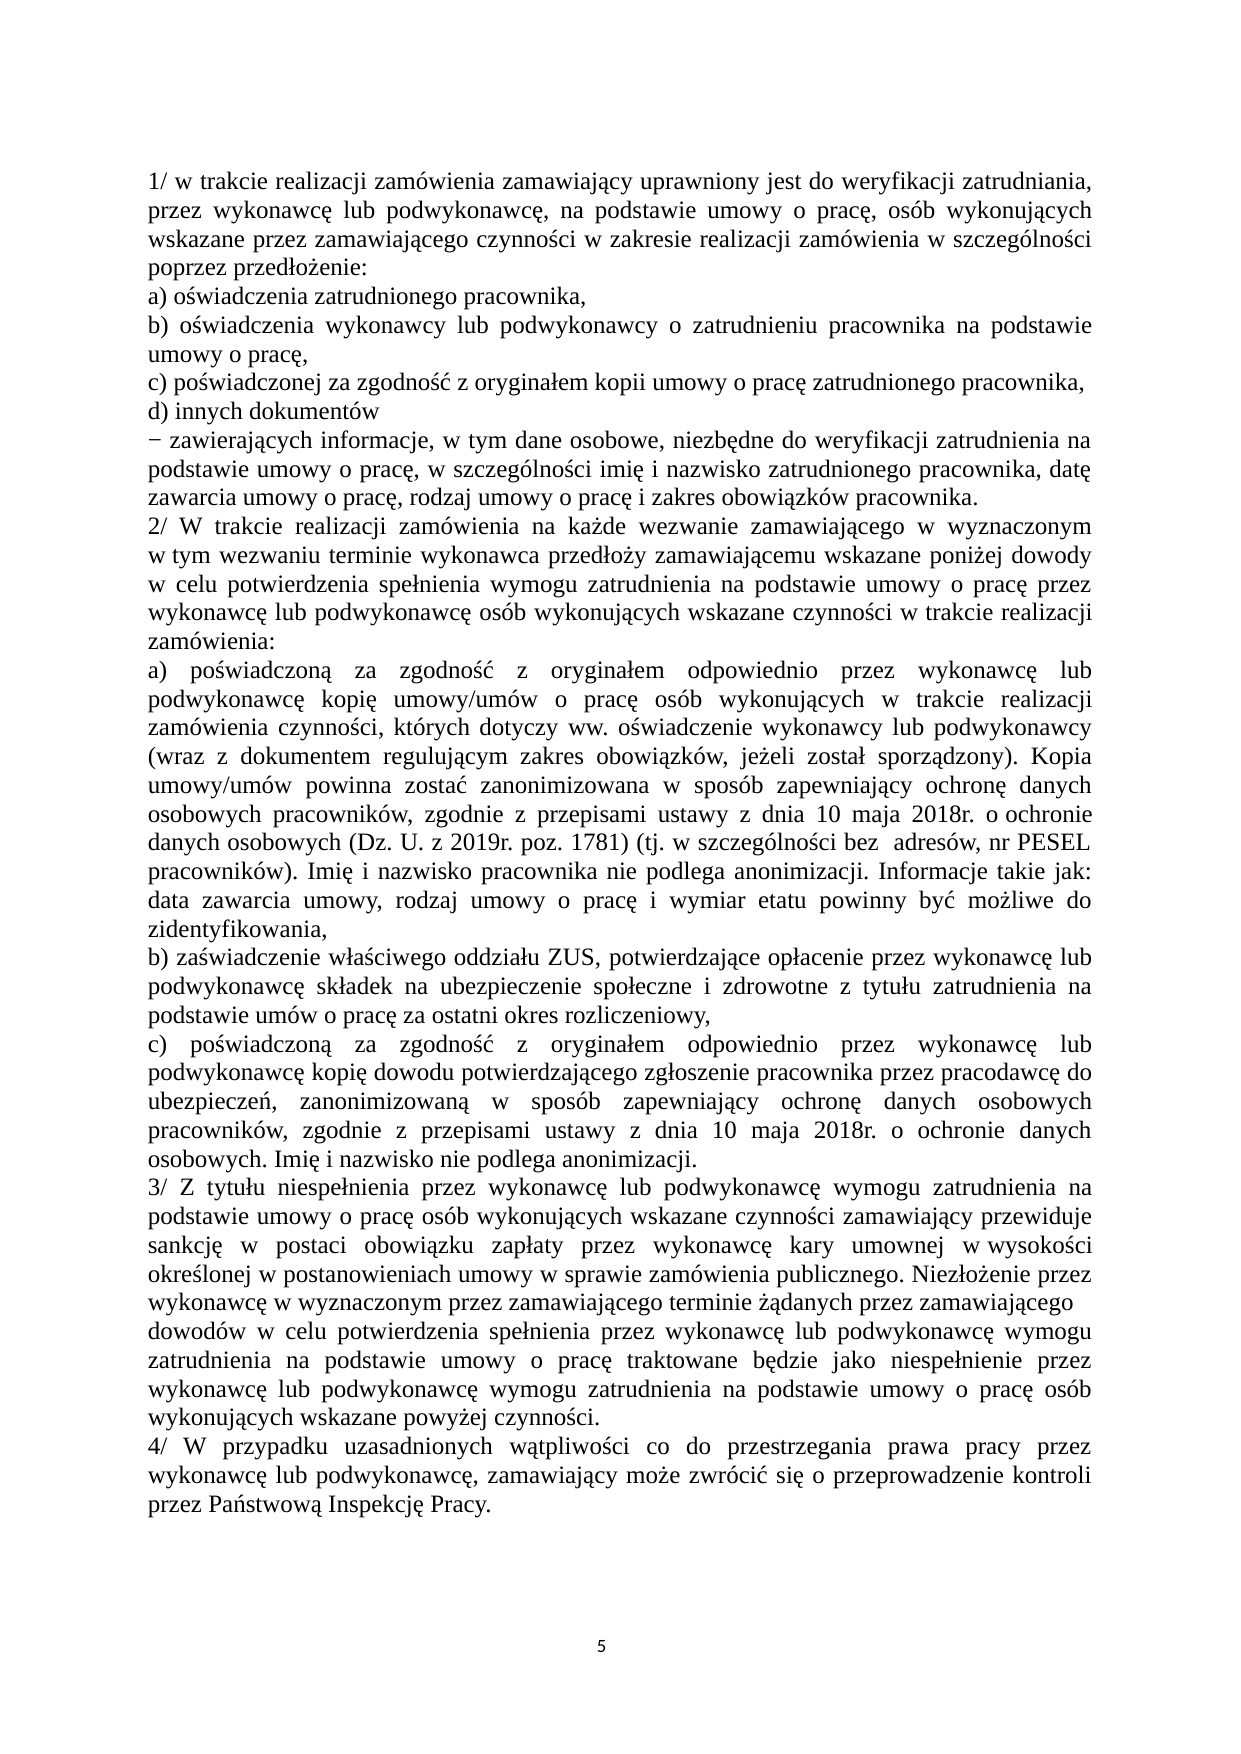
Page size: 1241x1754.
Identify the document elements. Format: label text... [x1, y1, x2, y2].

text d) innych dokumentów [148, 396, 1093, 425]
text 3/ Z tytułu niespełnienia przez wykonawcę lub podwykonawcę wymogu zatrudnienia na podstawie umowy o pracę osób wykonujących wskazane czynności zamawiający przewiduje sankcję w postaci obowiązku zapłaty przez wykonawcę kary umownej w wysokości określonej w postanowieniach umowy w sprawie zamówienia publicznego. Niezłożenie przez wykonawcę w wyznaczonym przez zamawiającego terminie żądanych przez zamawiającego [148, 1172, 1093, 1316]
text c) poświadczoną za zgodność z oryginałem odpowiednio przez wykonawcę lub podwykonawcę kopię dowodu potwierdzającego zgłoszenie pracownika przez pracodawcę do ubezpieczeń, zanonimizowaną w sposób zapewniający ochronę danych osobowych pracowników, zgodnie z przepisami ustawy z dnia 10 maja 2018r. o ochronie danych osobowych. Imię i nazwisko nie podlega anonimizacji. [148, 1029, 1093, 1172]
text 4/ W przypadku uzasadnionych wątpliwości co do przestrzegania prawa pracy przez wykonawcę lub podwykonawcę, zamawiający może zwrócić się o przeprowadzenie kontroli przez Państwową Inspekcję Pracy. [148, 1431, 1093, 1517]
text c) poświadczonej za zgodność z oryginałem kopii umowy o pracę zatrudnionego pracownika, [148, 367, 1093, 396]
text − zawierających informacje, w tym dane osobowe, niezbędne do weryfikacji zatrudnienia na podstawie umowy o pracę, w szczególności imię i nazwisko zatrudnionego pracownika, datę zawarcia umowy o pracę, rodzaj umowy o pracę i zakres obowiązków pracownika. [148, 425, 1093, 511]
text dowodów w celu potwierdzenia spełnienia przez wykonawcę lub podwykonawcę wymogu zatrudnienia na podstawie umowy o pracę traktowane będzie jako niespełnienie przez wykonawcę lub podwykonawcę wymogu zatrudnienia na podstawie umowy o pracę osób wykonujących wskazane powyżej czynności. [148, 1316, 1093, 1431]
text a) oświadczenia zatrudnionego pracownika, [148, 281, 1093, 310]
text b) zaświadczenie właściwego oddziału ZUS, potwierdzające opłacenie przez wykonawcę lub podwykonawcę składek na ubezpieczenie społeczne i zdrowotne z tytułu zatrudnienia na podstawie umów o pracę za ostatni okres rozliczeniowy, [148, 942, 1093, 1029]
text b) oświadczenia wykonawcy lub podwykonawcy o zatrudnieniu pracownika na podstawie umowy o pracę, [148, 310, 1093, 367]
text 1/ w trakcie realizacji zamówienia zamawiający uprawniony jest do weryfikacji zatrudniania, przez wykonawcę lub podwykonawcę, na podstawie umowy o pracę, osób wykonujących wskazane przez zamawiającego czynności w zakresie realizacji zamówienia w szczególności poprzez przedłożenie: [148, 166, 1093, 281]
text 2/ W trakcie realizacji zamówienia na każde wezwanie zamawiającego w wyznaczonym w tym wezwaniu terminie wykonawca przedłoży zamawiającemu wskazane poniżej dowody w celu potwierdzenia spełnienia wymogu zatrudnienia na podstawie umowy o pracę przez wykonawcę lub podwykonawcę osób wykonujących wskazane czynności w trakcie realizacji zamówienia: [148, 511, 1093, 655]
text a) poświadczoną za zgodność z oryginałem odpowiednio przez wykonawcę lub podwykonawcę kopię umowy/umów o pracę osób wykonujących w trakcie realizacji zamówienia czynności, których dotyczy ww. oświadczenie wykonawcy lub podwykonawcy (wraz z dokumentem regulującym zakres obowiązków, jeżeli został sporządzony). Kopia umowy/umów powinna zostać zanonimizowana w sposób zapewniający ochronę danych osobowych pracowników, zgodnie z przepisami ustawy z dnia 10 maja 2018r. o ochronie danych osobowych (Dz. U. z 2019r. poz. 1781) (tj. w szczególności bez adresów, nr PESEL pracowników). Imię i nazwisko pracownika nie podlega anonimizacji. Informacje takie jak: data zawarcia umowy, rodzaj umowy o pracę i wymiar etatu powinny być możliwe do zidentyfikowania, [148, 655, 1093, 942]
